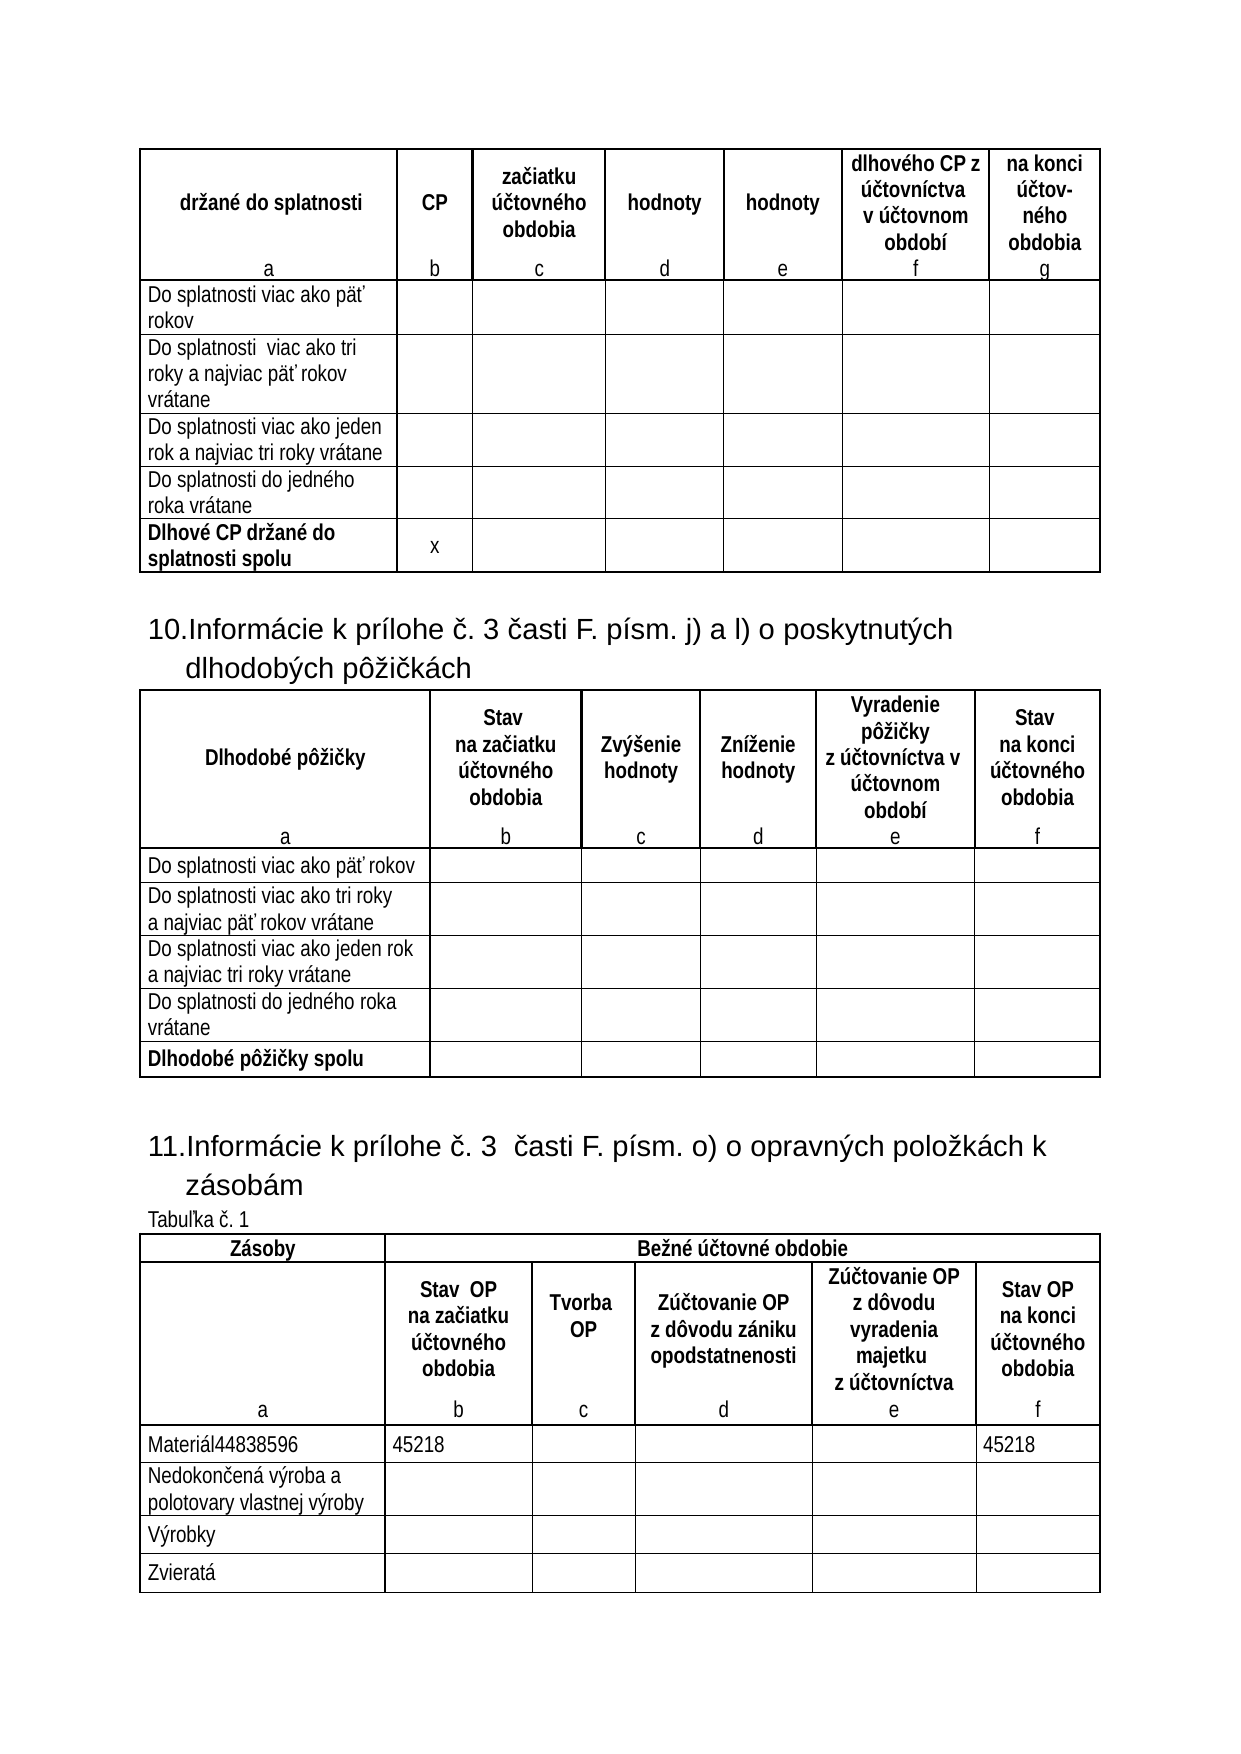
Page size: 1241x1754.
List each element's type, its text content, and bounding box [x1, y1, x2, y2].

table_header hodnoty [606, 150, 723, 255]
table_cell [431, 1042, 581, 1076]
table_cell [843, 335, 989, 413]
table_cell [533, 1463, 635, 1515]
table_header Stav na začiatku účtovného obdobia [431, 691, 580, 823]
table_cell c [583, 823, 699, 847]
table_cell Do splatnosti viac ako jeden rok a najviac tri roky vrátane [141, 414, 396, 466]
table_header Bežné účtovné obdobie [386, 1235, 1099, 1261]
table_cell [398, 335, 472, 413]
table_cell [636, 1554, 812, 1592]
text Tabuľka č. 1 [148, 1206, 1093, 1232]
table_cell [990, 335, 1099, 413]
title Informácie k prílohe č. 3 časti F. písm. o) o opravných položkách k zásobám [148, 1129, 1093, 1201]
table_cell [398, 414, 472, 466]
table_cell Do splatnosti viac ako päť rokov [141, 281, 396, 333]
table_cell [386, 1516, 532, 1553]
table_cell [977, 1463, 1099, 1515]
table_cell [386, 1554, 532, 1592]
table_cell [817, 883, 974, 935]
table_cell Stav OP na začiatku účtovného obdobia [386, 1263, 531, 1395]
table_header Vyradenie pôžičky z účtovníctva v účtovnom období [817, 691, 974, 823]
table_cell [817, 1042, 974, 1076]
table_header Zvýšenie hodnoty [583, 691, 699, 823]
table_cell [606, 519, 723, 571]
table_cell d [606, 255, 723, 279]
table_header Zásoby [141, 1235, 384, 1261]
table_cell d [701, 823, 815, 847]
table_cell g [990, 255, 1099, 279]
table_cell f [843, 255, 988, 279]
table_cell [724, 414, 842, 466]
table_cell [636, 1463, 812, 1515]
table_cell Tvorba OP [533, 1263, 634, 1395]
table_cell b [431, 823, 580, 847]
table_header Dlhodobé pôžičky [141, 691, 429, 823]
table_cell Do splatnosti do jedného roka vrátane [141, 467, 396, 518]
table_cell [977, 1554, 1099, 1592]
table_cell [431, 936, 581, 988]
table_cell 45218 [977, 1426, 1099, 1462]
table_cell [813, 1426, 976, 1462]
table_cell [990, 519, 1099, 571]
table_cell b [386, 1395, 531, 1424]
table_cell [582, 849, 700, 882]
table_cell [975, 849, 1099, 882]
table_cell e [725, 255, 841, 279]
table_cell d [636, 1395, 811, 1424]
table_header CP [398, 150, 471, 255]
table_cell [843, 519, 989, 571]
table_cell f [976, 823, 1099, 847]
table_cell Materiál44838596 [141, 1426, 384, 1462]
table_cell c [533, 1395, 634, 1424]
table_cell [843, 414, 989, 466]
table_cell [975, 989, 1099, 1041]
table_cell [701, 989, 816, 1041]
table_cell Do splatnosti viac ako päť rokov [141, 849, 429, 882]
table_cell [473, 414, 605, 466]
title Informácie k prílohe č. 3 časti F. písm. j) a l) o poskytnutých dlhodobých pôžičkách [148, 612, 1093, 684]
table_cell e [813, 1395, 975, 1424]
table_cell c [474, 255, 604, 279]
table_cell [636, 1516, 812, 1553]
table_cell [431, 849, 581, 882]
table_cell [975, 936, 1099, 988]
table_header Zníženie hodnoty [701, 691, 815, 823]
table_cell Zúčtovanie OP z dôvodu vyradenia majetku z účtovníctva [813, 1263, 975, 1395]
table_cell [636, 1426, 812, 1462]
table_cell Dlhové CP držané do splatnosti spolu [141, 519, 396, 571]
table_cell Stav OP na konci účtovného obdobia [977, 1263, 1099, 1395]
table_cell [431, 883, 581, 935]
table_header začiatku účtovného obdobia [474, 150, 604, 255]
table_cell [533, 1516, 635, 1553]
table_cell x [398, 519, 472, 571]
table_cell Do splatnosti do jedného roka vrátane [141, 989, 429, 1041]
table_cell [473, 335, 605, 413]
table_cell a [141, 255, 396, 279]
table_cell [582, 936, 700, 988]
table_cell a [141, 1395, 384, 1424]
table_cell [724, 467, 842, 518]
table_cell Do splatnosti viac ako tri roky a najviac päť rokov vrátane [141, 883, 429, 935]
table_cell [386, 1463, 532, 1515]
table_cell b [398, 255, 471, 279]
table_cell 45218 [386, 1426, 532, 1462]
table_cell [606, 414, 723, 466]
table_header držané do splatnosti [141, 150, 396, 255]
table_header Stav na konci účtovného obdobia [976, 691, 1099, 823]
table_cell [724, 281, 842, 333]
table_cell [701, 936, 816, 988]
table_cell Dlhodobé pôžičky spolu [141, 1042, 429, 1076]
table_cell [975, 883, 1099, 935]
table_cell [817, 849, 974, 882]
table_cell a [141, 823, 429, 847]
table_cell [817, 936, 974, 988]
table_cell [701, 849, 816, 882]
table_cell [606, 281, 723, 333]
table_cell [533, 1554, 635, 1592]
table_cell [813, 1463, 976, 1515]
table_cell Do splatnosti viac ako jeden rok a najviac tri roky vrátane [141, 936, 429, 988]
table_cell [843, 281, 989, 333]
table_cell e [817, 823, 974, 847]
table_cell Do splatnosti viac ako tri roky a najviac päť rokov vrátane [141, 335, 396, 413]
table_header na konci účtov-ného obdobia [990, 150, 1099, 255]
table_cell [843, 467, 989, 518]
table_cell [398, 467, 472, 518]
table_cell [724, 519, 842, 571]
table_cell [473, 281, 605, 333]
table_cell [813, 1554, 976, 1592]
table_cell [606, 467, 723, 518]
table_header dlhového CP z účtovníctva v účtovnom období [843, 150, 988, 255]
table_cell [975, 1042, 1099, 1076]
table_cell Zvieratá [141, 1554, 384, 1592]
table_cell [533, 1426, 635, 1462]
table_cell [817, 989, 974, 1041]
table_cell [813, 1516, 976, 1553]
table_cell [701, 883, 816, 935]
table_cell [724, 335, 842, 413]
table_cell [990, 414, 1099, 466]
table_cell Zúčtovanie OP z dôvodu zániku opodstatnenosti [636, 1263, 811, 1395]
table_cell f [977, 1395, 1099, 1424]
table_cell [990, 281, 1099, 333]
table_cell Nedokončená výroba a polotovary vlastnej výroby [141, 1463, 384, 1515]
table_cell Výrobky [141, 1516, 384, 1553]
table_cell [582, 1042, 700, 1076]
table_cell [990, 467, 1099, 518]
table_cell [606, 335, 723, 413]
table_cell [582, 883, 700, 935]
table_cell [473, 467, 605, 518]
table_cell [141, 1263, 384, 1395]
table_cell [398, 281, 472, 333]
table_cell [431, 989, 581, 1041]
table_cell [473, 519, 605, 571]
table_cell [977, 1516, 1099, 1553]
table_cell [701, 1042, 816, 1076]
table_cell [582, 989, 700, 1041]
table_header hodnoty [725, 150, 841, 255]
